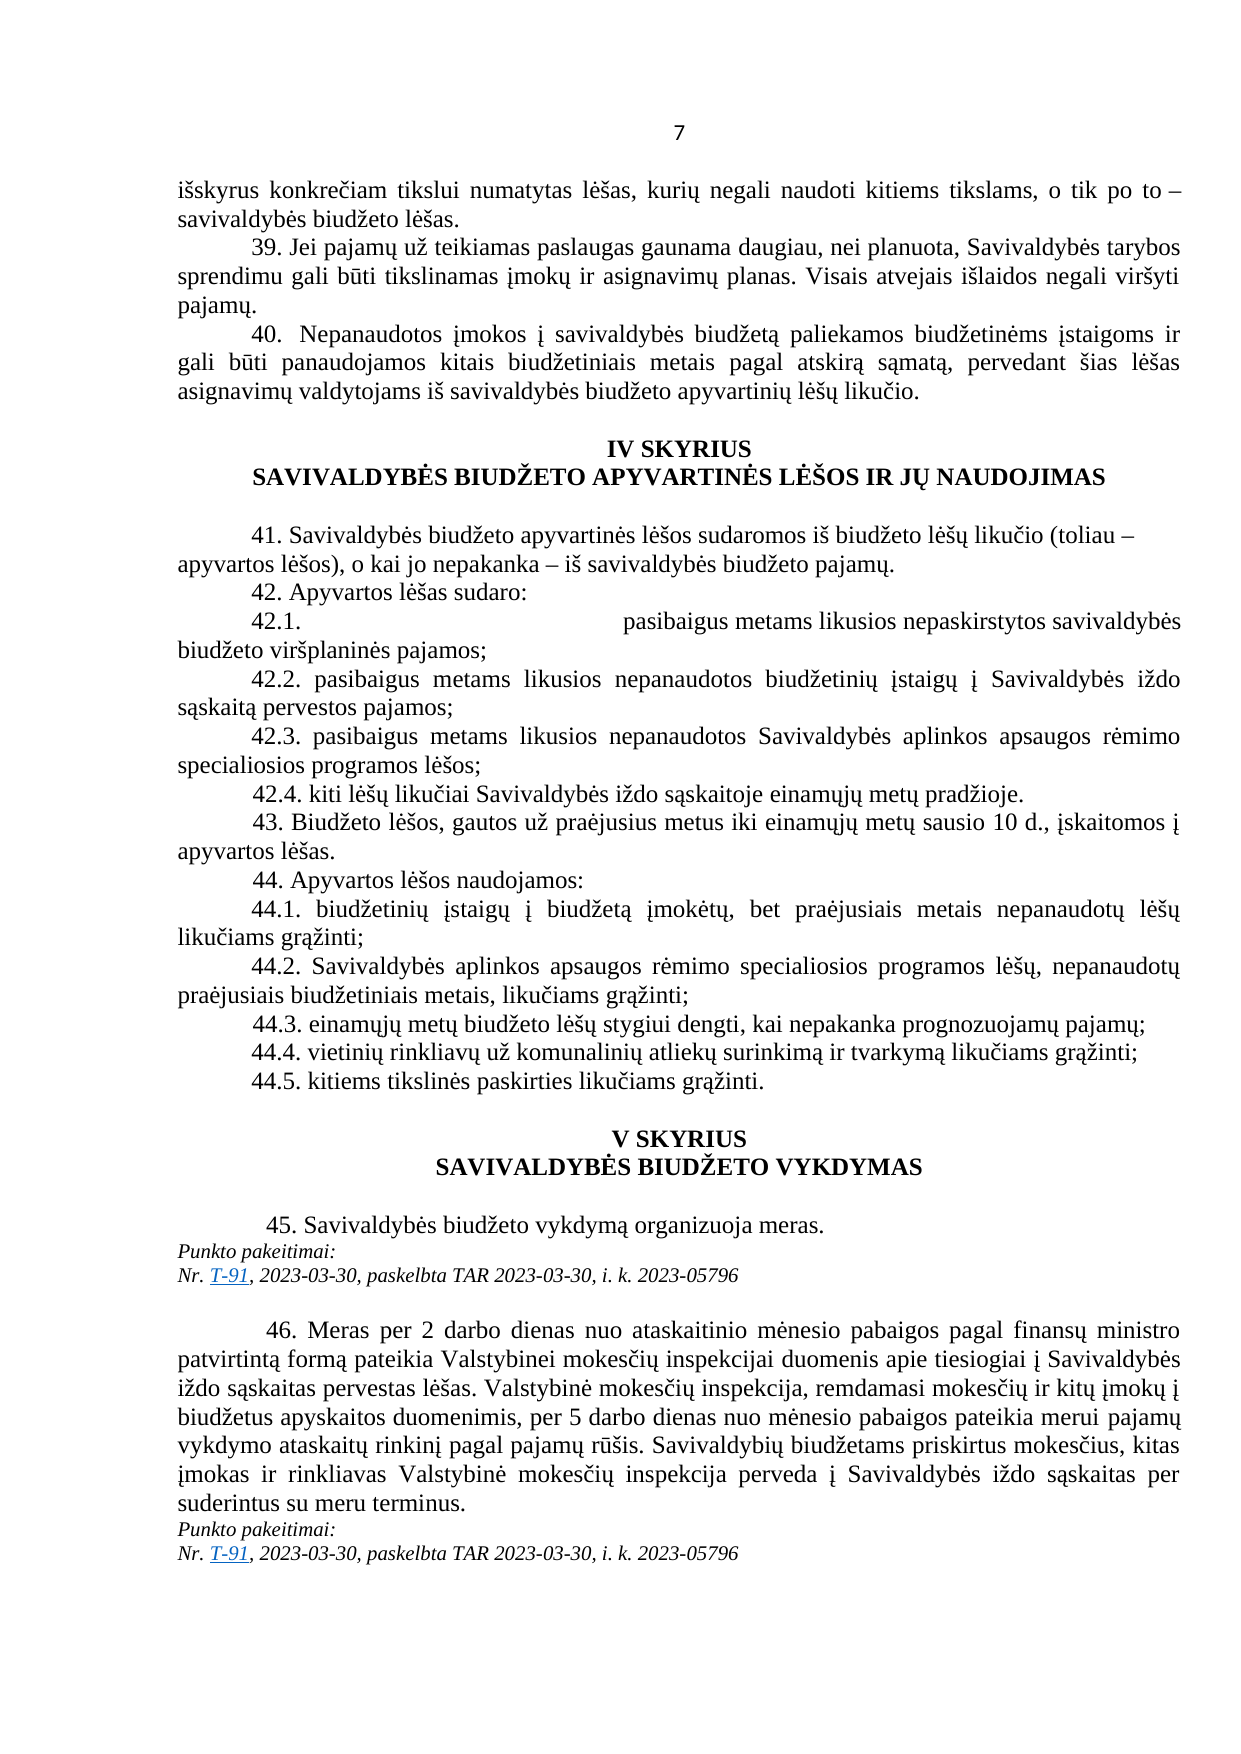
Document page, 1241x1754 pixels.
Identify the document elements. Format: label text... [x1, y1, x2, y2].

text 42.2. pasibaigus metams likusios nepanaudotos biudžetinių įstaigų į Savivaldybės iždo sąskaitą pervestos pajamos; [177, 664, 1181, 721]
text V SKYRIUS [177, 1124, 1181, 1152]
text 44.2. Savivaldybės aplinkos apsaugos rėmimo specialiosios programos lėšų, nepanaudotų praėjusiais biudžetiniais metais, likučiams grąžinti; [177, 951, 1181, 1009]
text SAVIVALDYBĖS BIUDŽETO APYVARTINĖS LĖŠOS IR JŲ NAUDOJIMAS [177, 462, 1181, 491]
text Punkto pakeitimai: [177, 1239, 1181, 1263]
text 42. Apyvartos lėšas sudaro: [177, 577, 1181, 606]
text 43. Biudžeto lėšos, gautos už praėjusius metus iki einamųjų metų sausio 10 d., įskaitomos į apyvartos lėšas. [177, 807, 1181, 865]
text 41. Savivaldybės biudžeto apyvartinės lėšos sudaromos iš biudžeto lėšų likučio (toliau – apyvartos lėšos), o kai jo nepakanka – iš savivaldybės biudžeto pajamų. [177, 520, 1181, 577]
text 42.3. pasibaigus metams likusios nepanaudotos Savivaldybės aplinkos apsaugos rėmimo specialiosios programos lėšos; [177, 721, 1181, 779]
text 44.4. vietinių rinkliavų už komunalinių atliekų surinkimą ir tvarkymą likučiams grąžinti; [177, 1037, 1181, 1066]
text 44.3. einamųjų metų biudžeto lėšų stygiui dengti, kai nepakanka prognozuojamų pajamų; [177, 1009, 1181, 1037]
text išskyrus konkrečiam tikslui numatytas lėšas, kurių negali naudoti kitiems tikslams, o tik po to – savivaldybės biudžeto lėšas. [177, 175, 1181, 232]
text 44.1. biudžetinių įstaigų į biudžetą įmokėtų, bet praėjusiais metais nepanaudotų lėšų likučiams grąžinti; [177, 894, 1181, 951]
text 42.4. kiti lėšų likučiai Savivaldybės iždo sąskaitoje einamųjų metų pradžioje. [177, 779, 1181, 807]
text 46. Meras per 2 darbo dienas nuo ataskaitinio mėnesio pabaigos pagal finansų ministro patvirtintą formą pateikia Valstybinei mokesčių inspekcijai duomenis apie tiesiogiai į Savivaldybės iždo sąskaitas pervestas lėšas. Valstybinė mokesčių inspekcija, remdamasi mokesčių ir kitų įmokų į biudžetus apyskaitos duomenimis, per 5 darbo dienas nuo mėnesio pabaigos pateikia merui pajamų vykdymo ataskaitų rinkinį pagal pajamų rūšis. Savivaldybių biudžetams priskirtus mokesčius, kitas įmokas ir rinkliavas Valstybinė mokesčių inspekcija perveda į Savivaldybės iždo sąskaitas per suderintus su meru terminus. [177, 1316, 1181, 1517]
text IV SKYRIUS [177, 434, 1181, 462]
text 44. Apyvartos lėšos naudojamos: [177, 865, 1181, 894]
text Nr. T-91, 2023-03-30, paskelbta TAR 2023-03-30, i. k. 2023-05796 [177, 1541, 1181, 1565]
text 45. Savivaldybės biudžeto vykdymą organizuoja meras. [177, 1210, 1181, 1239]
text Punkto pakeitimai: [177, 1517, 1181, 1541]
text 40. Nepanaudotos įmokos į savivaldybės biudžetą paliekamos biudžetinėms įstaigoms ir gali būti panaudojamos kitais biudžetiniais metais pagal atskirą sąmatą, pervedant šias lėšas asignavimų valdytojams iš savivaldybės biudžeto apyvartinių lėšų likučio. [177, 319, 1181, 405]
text 39. Jei pajamų už teikiamas paslaugas gaunama daugiau, nei planuota, Savivaldybės tarybos sprendimu gali būti tikslinamas įmokų ir asignavimų planas. Visais atvejais išlaidos negali viršyti pajamų. [177, 232, 1181, 319]
text 44.5. kitiems tikslinės paskirties likučiams grąžinti. [177, 1066, 1181, 1095]
text 42.1. pasibaigus metams likusios nepaskirstytos savivaldybės biudžeto viršplaninės pajamos; [177, 606, 1181, 664]
text SAVIVALDYBĖS BIUDŽETO VYKDYMAS [177, 1152, 1181, 1181]
text Nr. T-91, 2023-03-30, paskelbta TAR 2023-03-30, i. k. 2023-05796 [177, 1263, 1181, 1287]
